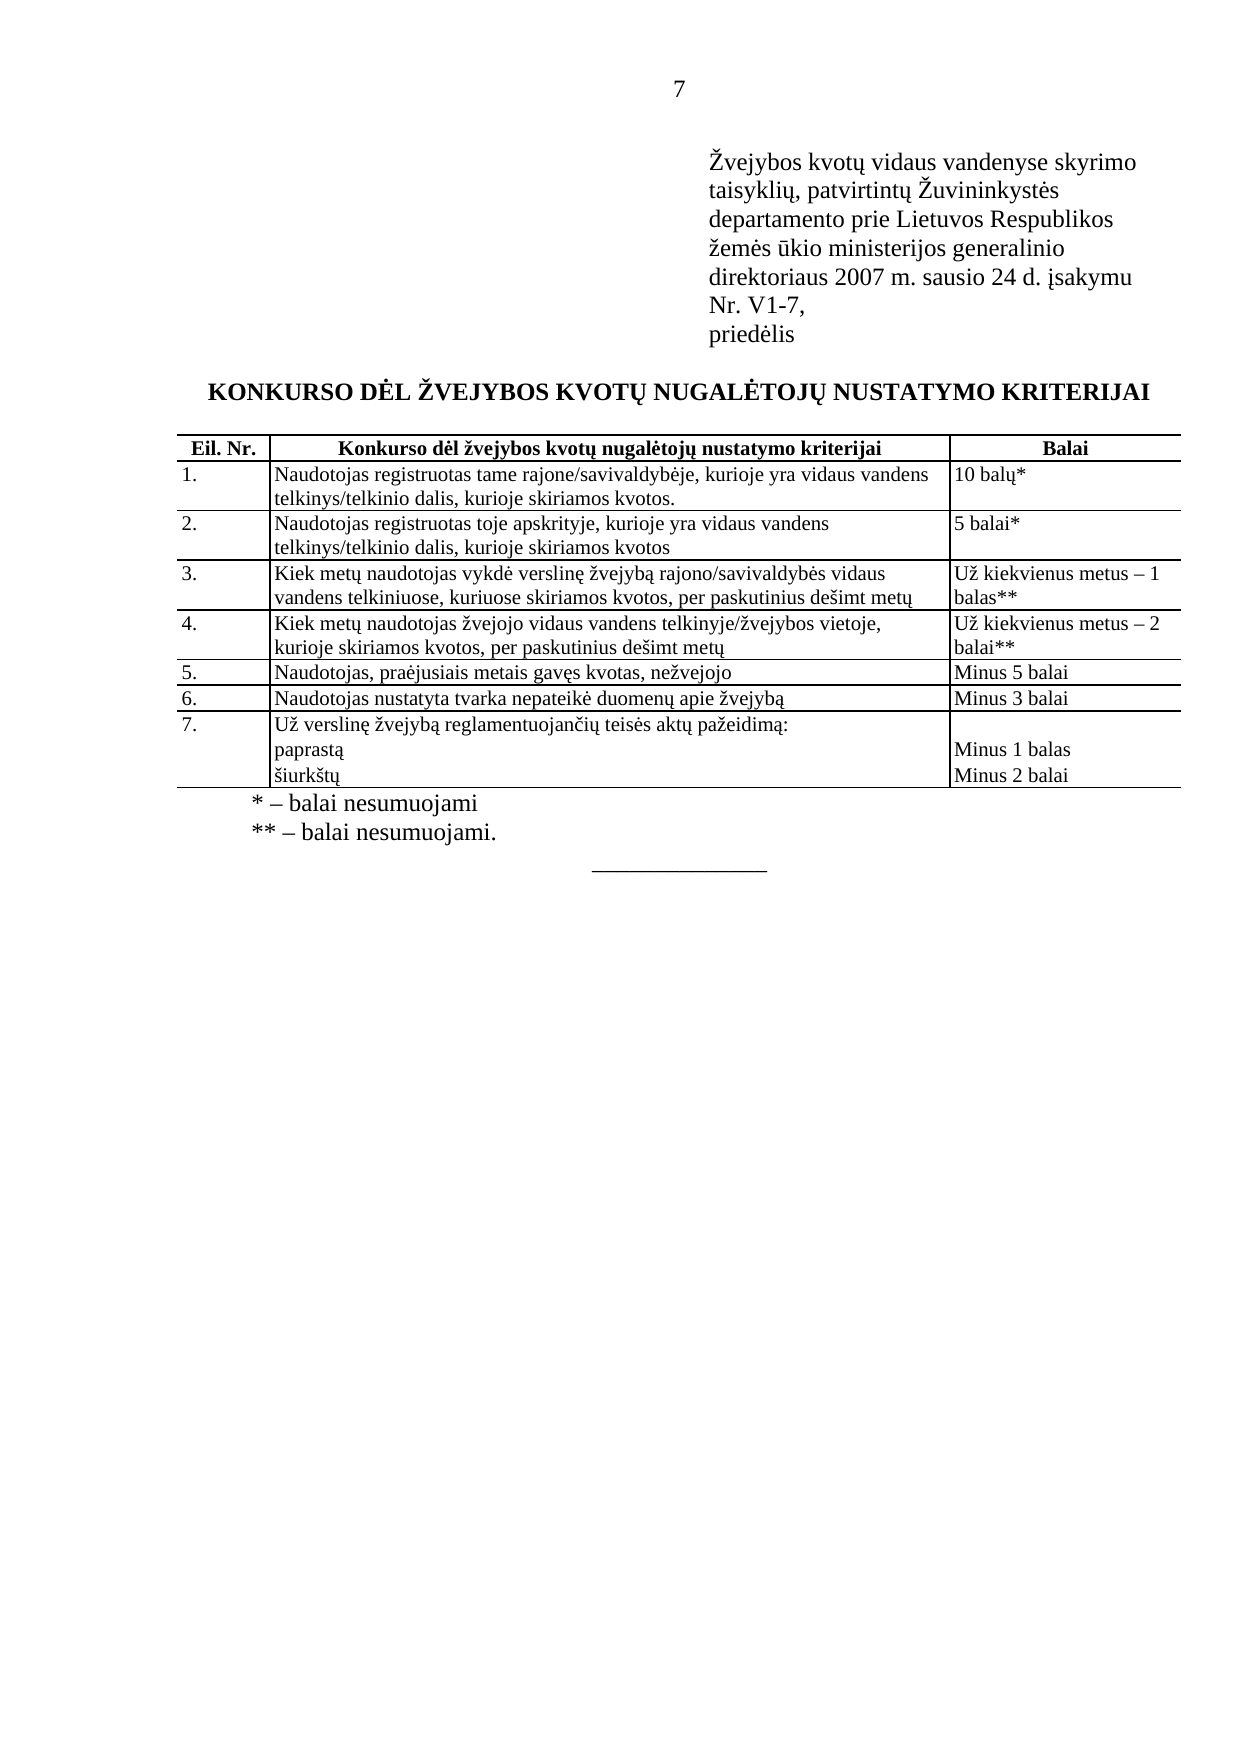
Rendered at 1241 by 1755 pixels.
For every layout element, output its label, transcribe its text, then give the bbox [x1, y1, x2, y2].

table_cell 6. [177, 686, 181, 710]
table_cell Minus 2 balai [951, 761, 1181, 787]
text ______________ [177, 846, 1181, 875]
table_cell [1177, 712, 1181, 736]
table_cell 1. [177, 462, 269, 510]
table_cell 5 balai* [951, 511, 1181, 559]
text departamento prie Lietuvos Respublikos [177, 204, 1181, 233]
table_cell Minus 1 balas [951, 736, 1181, 761]
text žemės ūkio ministerijos generalinio [177, 233, 1181, 262]
text direktoriaus 2007 m. sausio 24 d. įsakymu [177, 262, 1181, 291]
table_cell 3. [177, 561, 269, 609]
table_cell 7. [177, 712, 269, 787]
table_cell 4. [177, 611, 269, 659]
text priedėlis [177, 319, 1181, 348]
text taisyklių, patvirtintų Žuvininkystės [177, 176, 1181, 204]
text * – balai nesumuojami [177, 788, 1181, 817]
table_cell 2. [177, 511, 269, 559]
text Žvejybos kvotų vidaus vandenyse skyrimo [177, 147, 1181, 176]
table_cell 10 balų* [951, 462, 1181, 510]
table_cell 5. [177, 660, 181, 684]
table_cell paprastą [271, 736, 949, 761]
text Nr. V1-7, [177, 291, 1181, 319]
text ** – balai nesumuojami. [177, 817, 1181, 846]
text KONKURSO DĖL ŽVEJYBOS KVOTŲ NUGALĖTOJŲ NUSTATYMO KRITERIJAI [177, 377, 1181, 406]
table_cell šiurkštų [271, 761, 949, 787]
